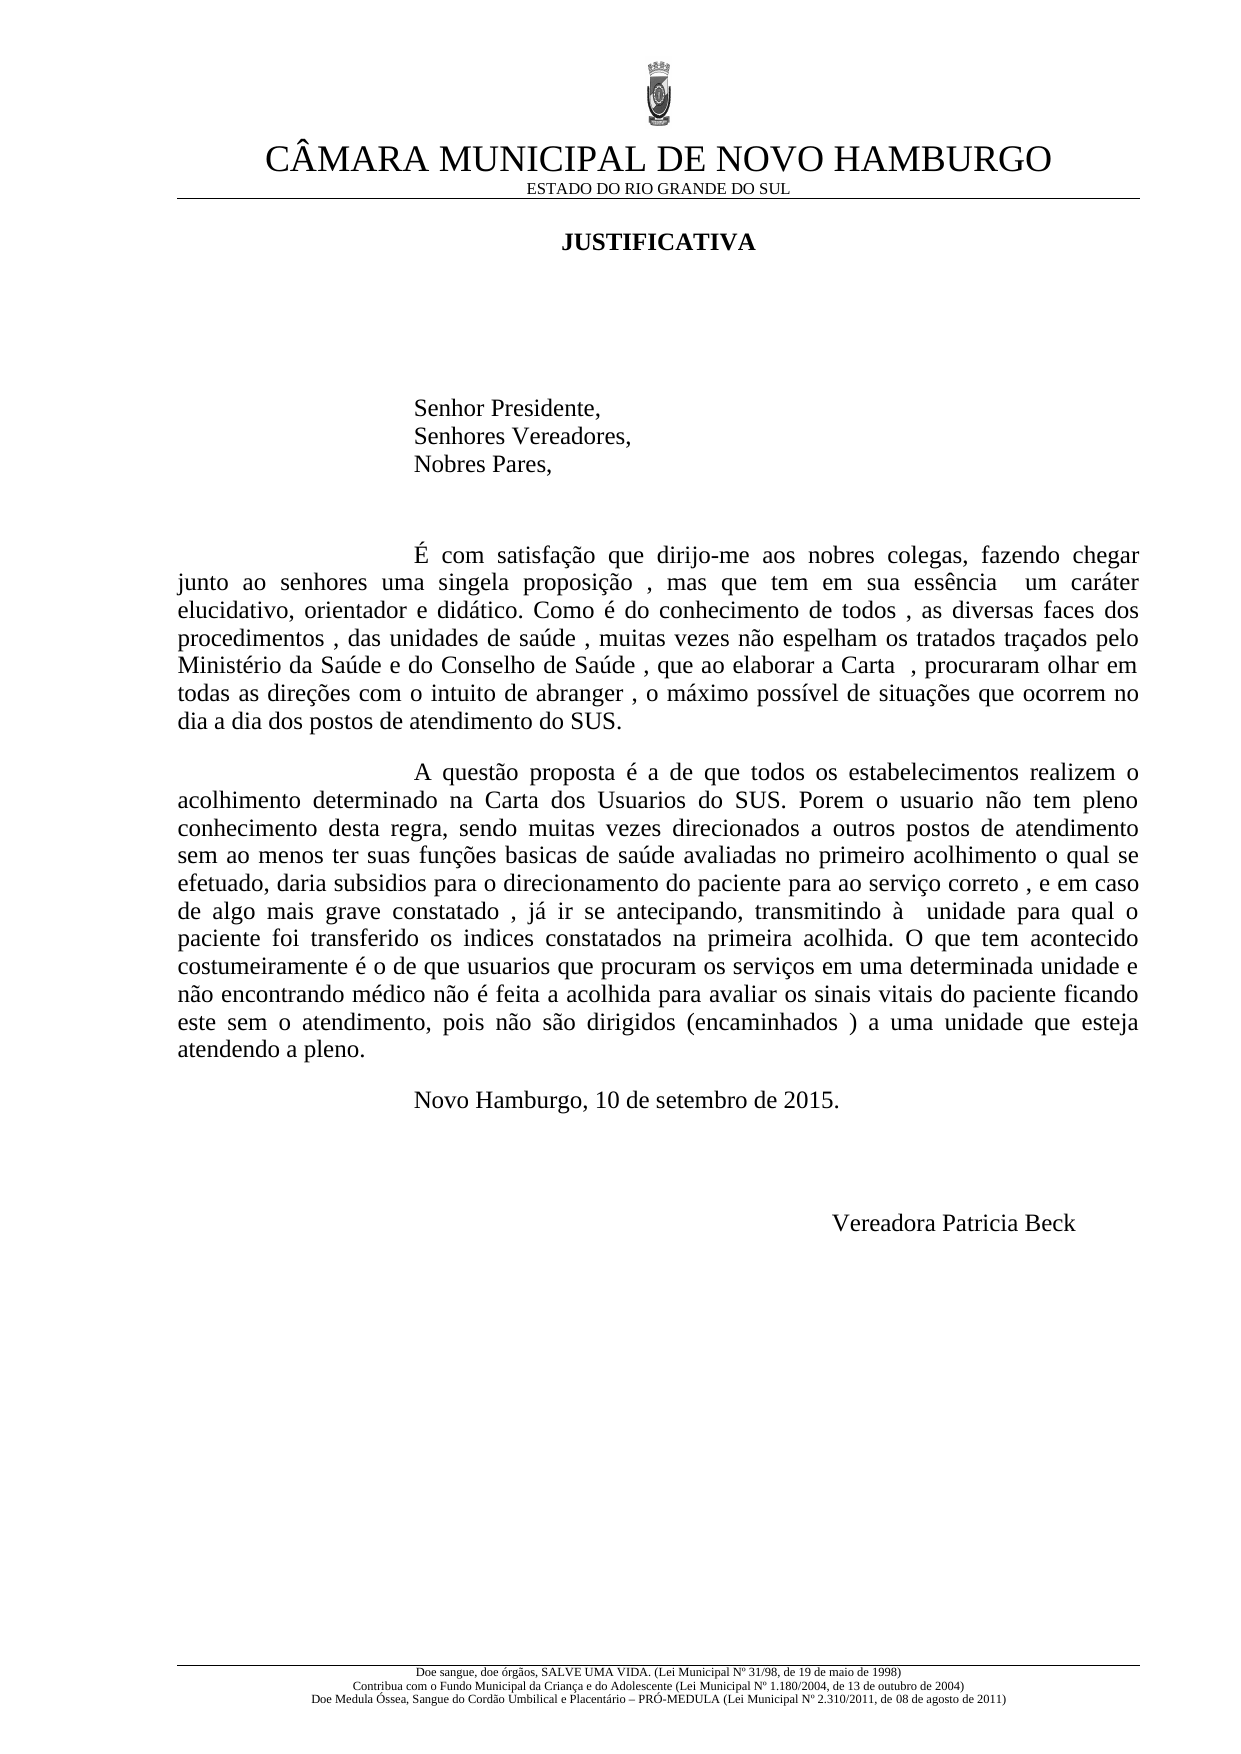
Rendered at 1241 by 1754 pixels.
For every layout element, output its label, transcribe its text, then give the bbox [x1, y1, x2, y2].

text Vereadora Patricia Beck [768, 1209, 1140, 1237]
text Senhor Presidente, [177, 394, 1140, 422]
text Nobres Pares, [177, 450, 1140, 478]
text Senhores Vereadores, [177, 422, 1140, 450]
text É com satisfação que dirijo-me aos nobres colegas, fazendo chegar junto ao senhores uma singela proposição , mas que tem em sua essência um caráter elucidativo, orientador e didático. Como é do conhecimento de todos , as diversas faces dos procedimentos , das unidades de saúde , muitas vezes não espelham os tratados traçados pelo Ministério da Saúde e do Conselho de Saúde , que ao elaborar a Carta , procuraram olhar em todas as direções com o intuito de abranger , o máximo possível de situações que ocorrem no dia a dia dos postos de atendimento do SUS. [177, 541, 1140, 735]
text Novo Hamburgo, 10 de setembro de 2015. [177, 1087, 1140, 1114]
text JUSTIFICATIVA [177, 228, 1140, 256]
text A questão proposta é a de que todos os estabelecimentos realizem o acolhimento determinado na Carta dos Usuarios do SUS. Porem o usuario não tem pleno conhecimento desta regra, sendo muitas vezes direcionados a outros postos de atendimento sem ao menos ter suas funções basicas de saúde avaliadas no primeiro acolhimento o qual se efetuado, daria subsidios para o direcionamento do paciente para ao serviço correto , e em caso de algo mais grave constatado , já ir se antecipando, transmitindo à unidade para qual o paciente foi transferido os indices constatados na primeira acolhida. O que tem acontecido costumeiramente é o de que usuarios que procuram os serviços em uma determinada unidade e não encontrando médico não é feita a acolhida para avaliar os sinais vitais do paciente ficando este sem o atendimento, pois não são dirigidos (encaminhados ) a uma unidade que esteja atendendo a pleno. [177, 758, 1140, 1063]
